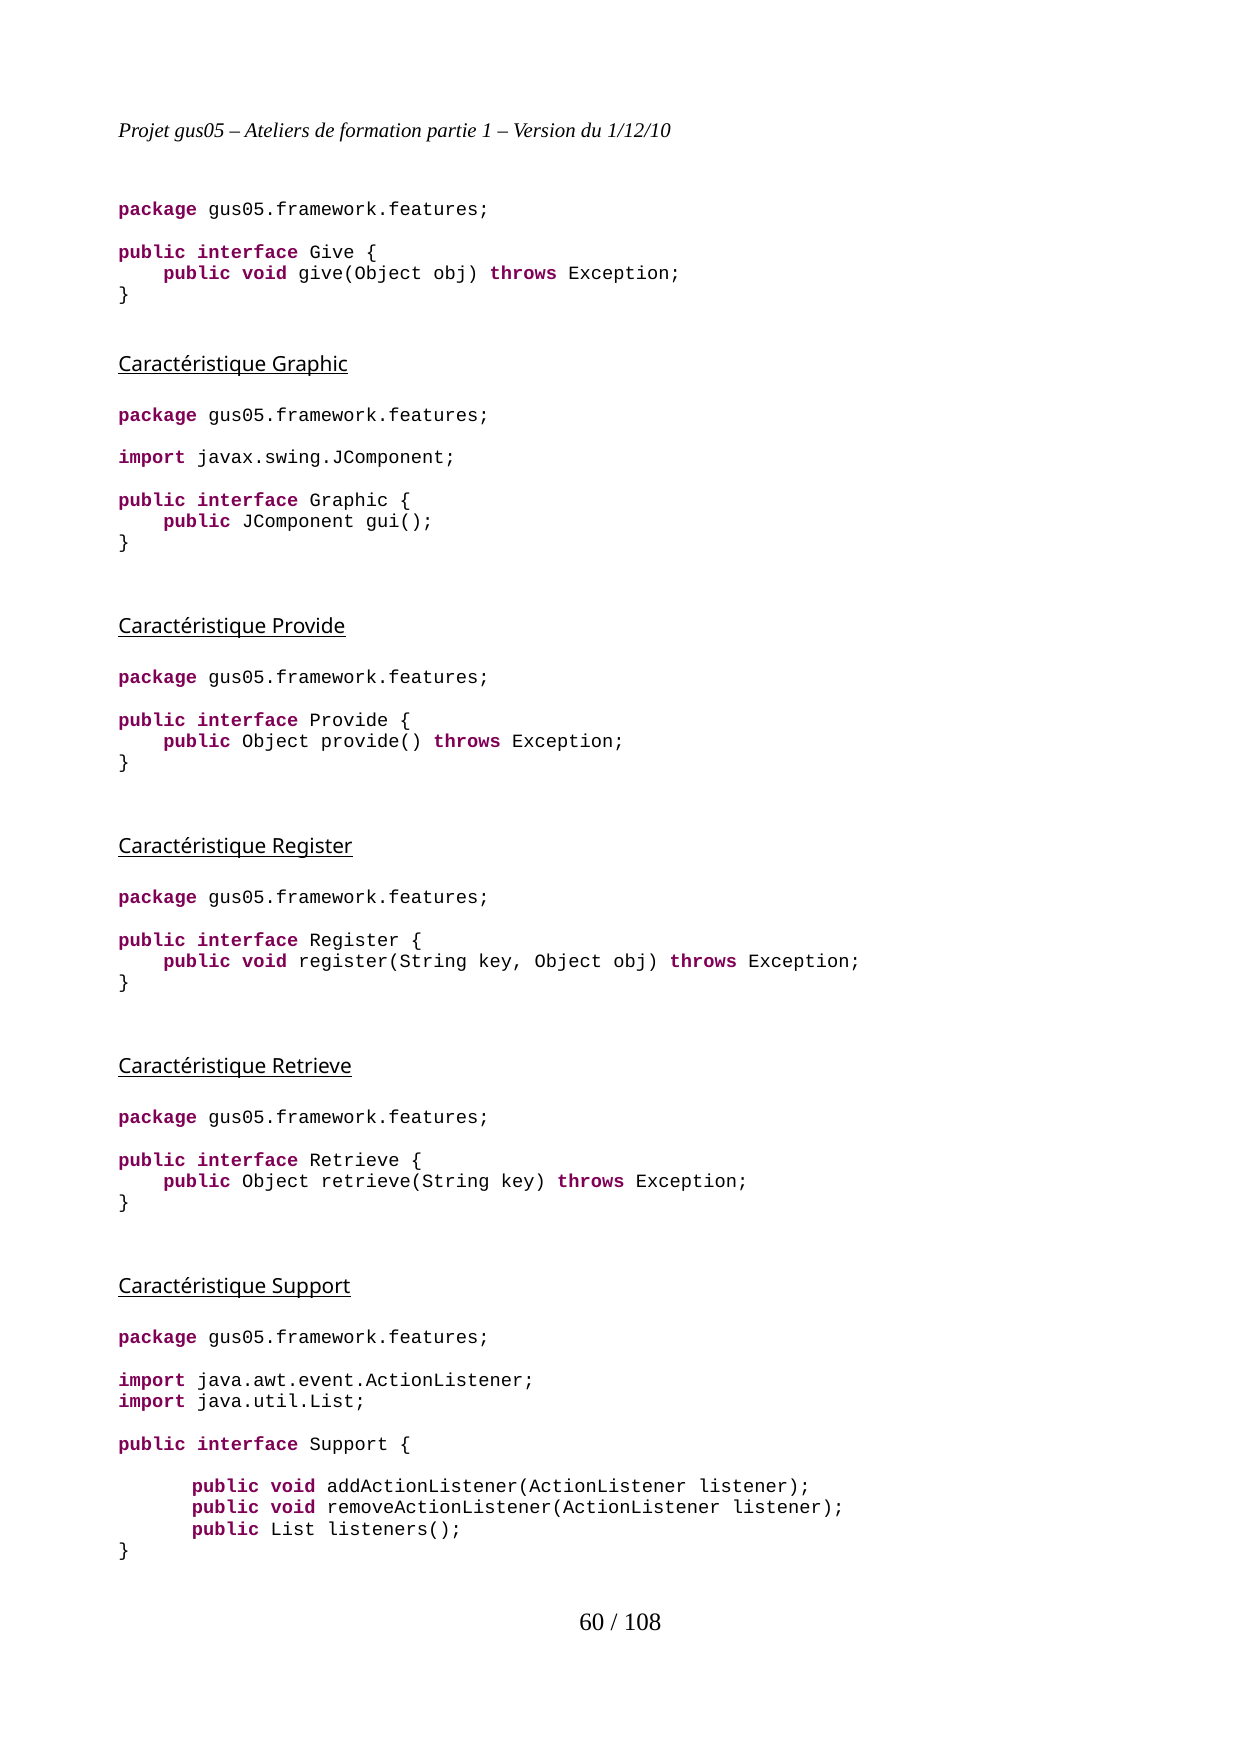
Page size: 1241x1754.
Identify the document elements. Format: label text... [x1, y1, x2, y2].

text package gus05.framework.features; [118, 406, 1122, 427]
text public Object provide() throws Exception; [118, 732, 1122, 753]
text public void register(String key, Object obj) throws Exception; [118, 952, 1122, 973]
text } [118, 753, 1122, 774]
text public void addActionListener(ActionListener listener); [118, 1477, 1122, 1498]
text Caractéristique Support [118, 1271, 1122, 1300]
text } [118, 285, 1122, 306]
text public JComponent gui(); [118, 512, 1122, 533]
text package gus05.framework.features; [118, 1328, 1122, 1349]
text public interface Support { [118, 1434, 1122, 1456]
text } [118, 973, 1122, 994]
text public void give(Object obj) throws Exception; [118, 264, 1122, 285]
text package gus05.framework.features; [118, 200, 1122, 221]
text public Object retrieve(String key) throws Exception; [118, 1172, 1122, 1193]
text Caractéristique Provide [118, 611, 1122, 640]
text Caractéristique Retrieve [118, 1051, 1122, 1080]
text import java.util.List; [118, 1392, 1122, 1413]
text public interface Give { [118, 243, 1122, 264]
text import java.awt.event.ActionListener; [118, 1371, 1122, 1392]
text package gus05.framework.features; [118, 888, 1122, 909]
text package gus05.framework.features; [118, 668, 1122, 689]
text } [118, 1541, 1122, 1562]
text Caractéristique Graphic [118, 349, 1122, 377]
text public interface Provide { [118, 711, 1122, 732]
text package gus05.framework.features; [118, 1108, 1122, 1129]
text Caractéristique Register [118, 831, 1122, 860]
text } [118, 1193, 1122, 1214]
text public interface Retrieve { [118, 1151, 1122, 1172]
text public interface Graphic { [118, 491, 1122, 512]
text public interface Register { [118, 931, 1122, 952]
text public List listeners(); [118, 1519, 1122, 1541]
text } [118, 533, 1122, 554]
text public void removeActionListener(ActionListener listener); [118, 1498, 1122, 1519]
text import javax.swing.JComponent; [118, 448, 1122, 469]
